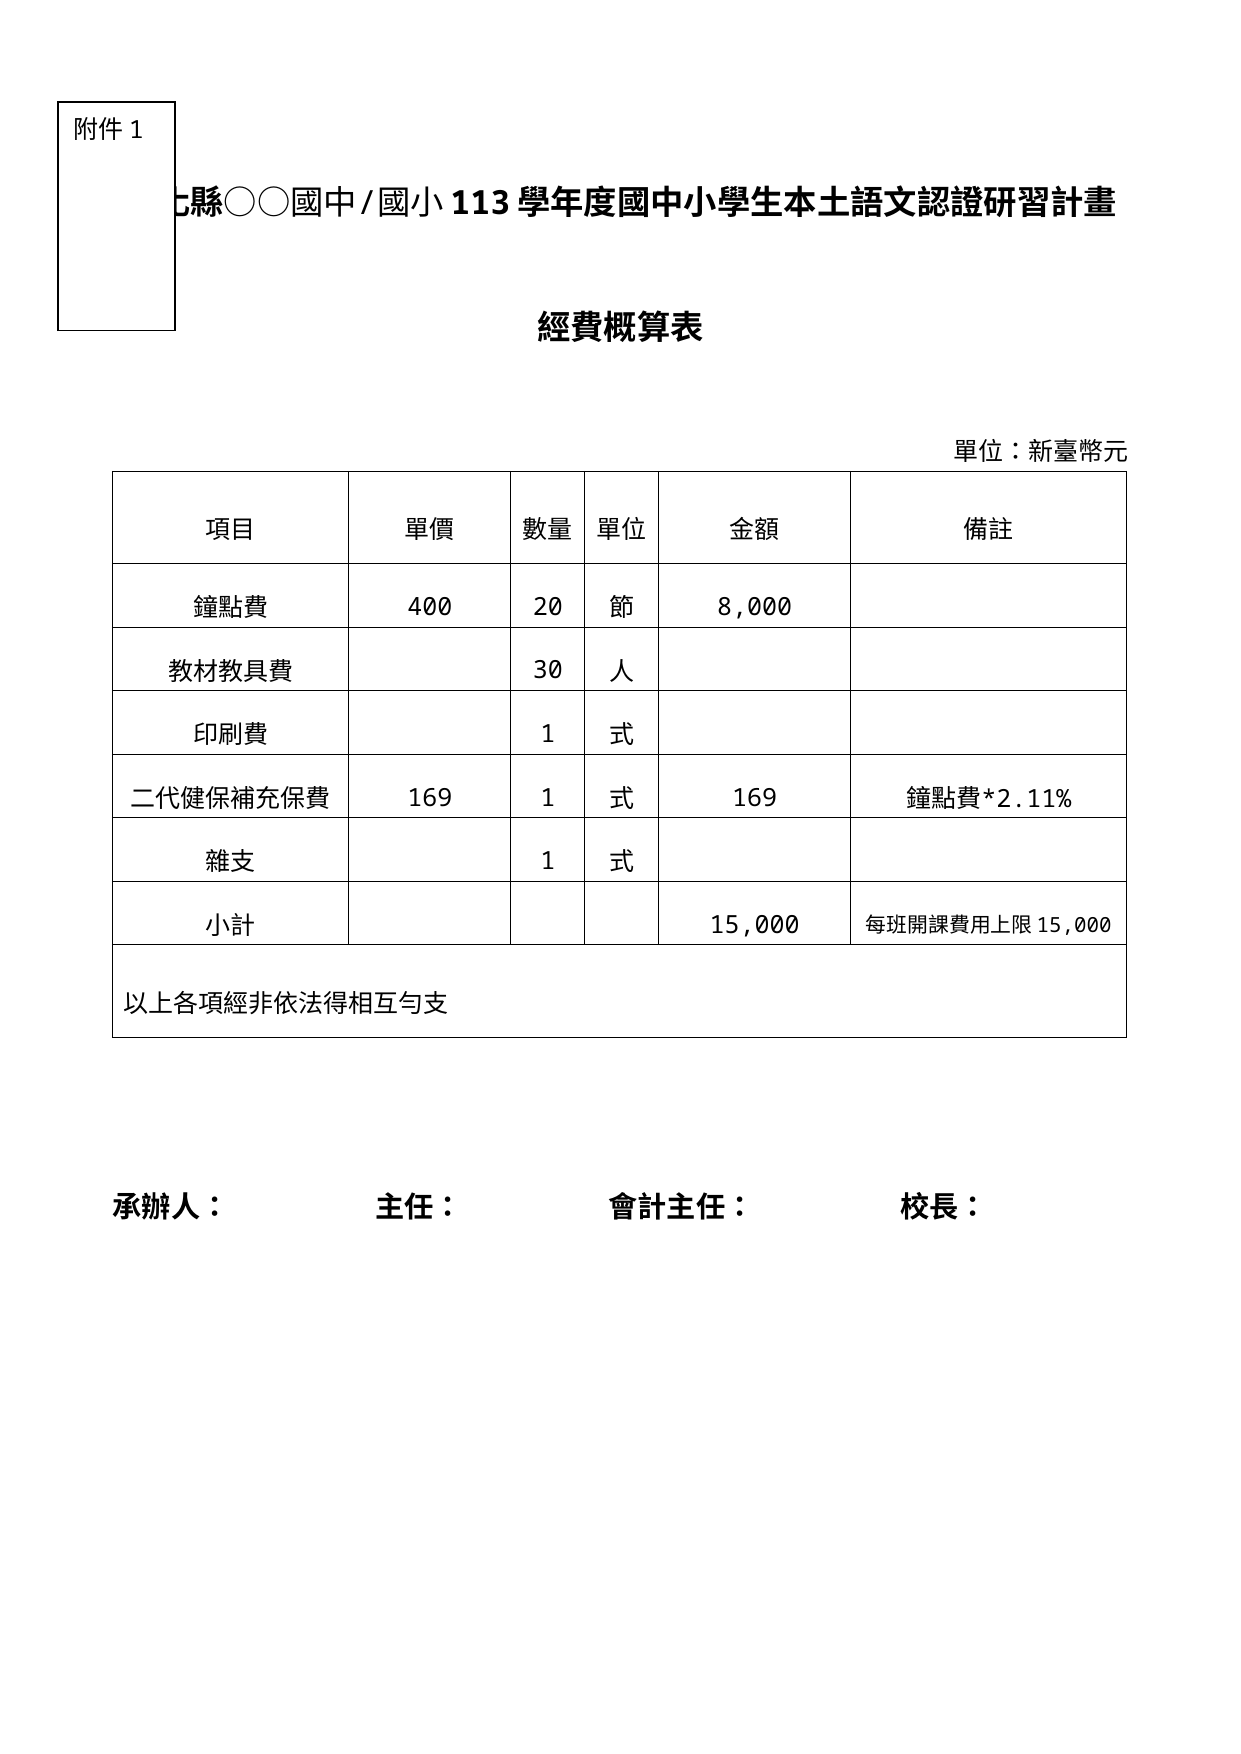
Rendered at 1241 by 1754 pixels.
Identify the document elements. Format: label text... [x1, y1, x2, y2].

text 附件1 [74, 110, 159, 146]
table_cell 小計 [113, 882, 348, 944]
text 單位：新臺幣元 [112, 408, 1128, 471]
table_cell [659, 818, 850, 881]
table_cell [511, 882, 584, 944]
table_cell 鐘點費*2.11% [851, 755, 1126, 817]
table_cell 15,000 [659, 882, 850, 944]
table_cell 鐘點費 [113, 564, 348, 627]
table_header 金額 [659, 472, 850, 563]
text 經費概算表 [112, 283, 1128, 346]
table_cell 1 [511, 755, 584, 817]
table_cell 節 [585, 564, 658, 627]
table_header 單位 [585, 472, 658, 563]
table_cell 每班開課費用上限15,000 [851, 882, 1126, 944]
table_cell [851, 628, 1126, 690]
table_cell 1 [511, 818, 584, 881]
table_cell 式 [585, 755, 658, 817]
table_cell 人 [585, 628, 658, 690]
table_cell [851, 564, 1126, 627]
text 承辦人： 主任： 會計主任： 校長： [112, 1163, 1128, 1225]
table_cell 式 [585, 691, 658, 754]
table_header 備註 [851, 472, 1126, 563]
text 彰化縣○○國中/國小113學年度國中小學生本土語文認證研習計畫 [176, 158, 1128, 221]
table_cell [585, 882, 658, 944]
table_cell 30 [511, 628, 584, 690]
table_cell [851, 691, 1126, 754]
table_cell 169 [659, 755, 850, 817]
table_cell 雜支 [113, 818, 348, 881]
table_cell 20 [511, 564, 584, 627]
table_cell [349, 818, 510, 881]
text 彰化縣○○國中/國小113學年度國中小學生本土語文認證研習計畫 [59, 103, 174, 330]
table_cell 以上各項經非依法得相互勻支 [113, 945, 1126, 1037]
table_cell 印刷費 [113, 691, 348, 754]
table_cell [659, 691, 850, 754]
table_cell 8,000 [659, 564, 850, 627]
table_cell 二代健保補充保費 [113, 755, 348, 817]
table_cell 式 [585, 818, 658, 881]
table_cell [349, 628, 510, 690]
table_cell 教材教具費 [113, 628, 348, 690]
table_cell [851, 818, 1126, 881]
table_cell [659, 628, 850, 690]
table_cell 169 [349, 755, 510, 817]
table_cell 400 [349, 564, 510, 627]
table_cell [349, 882, 510, 944]
table_cell [349, 691, 510, 754]
table_cell 1 [511, 691, 584, 754]
table_header 數量 [511, 472, 584, 563]
table_header 單價 [349, 472, 510, 563]
table_header 項目 [113, 472, 348, 563]
